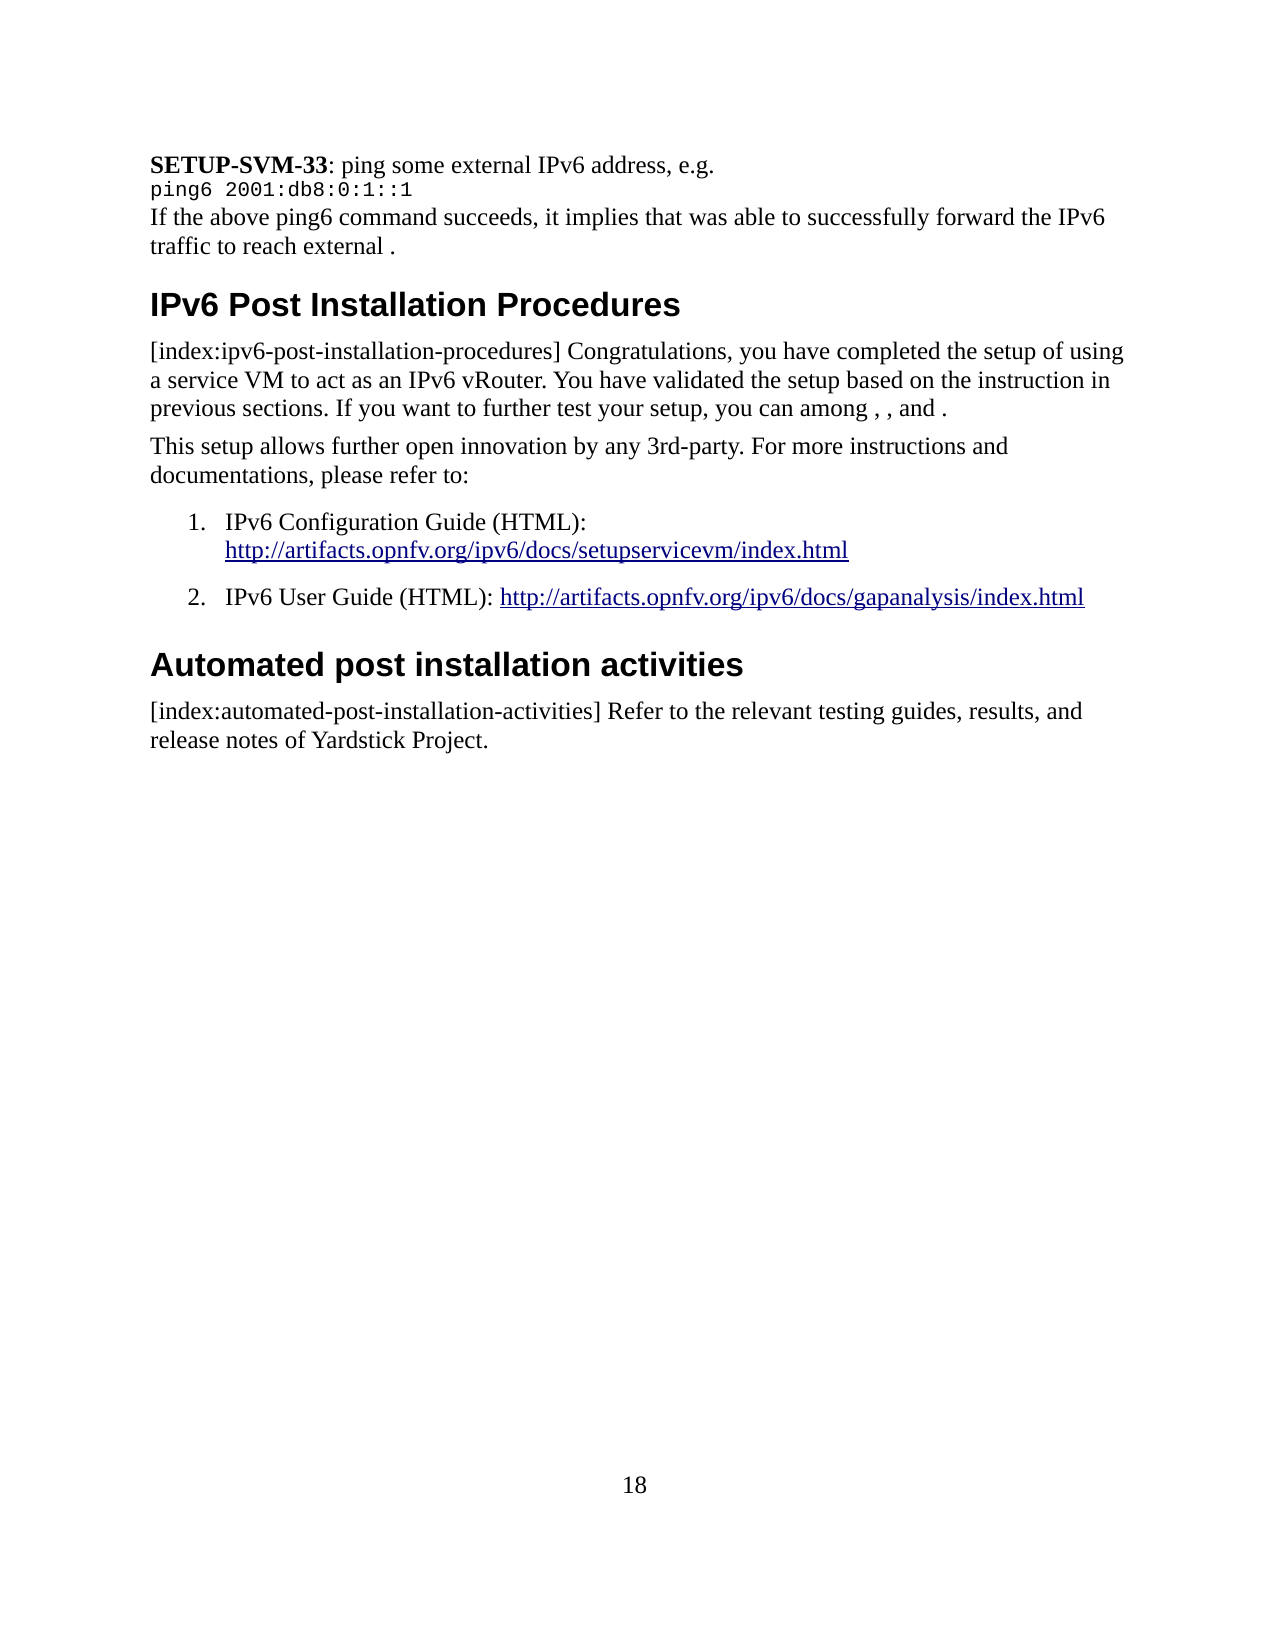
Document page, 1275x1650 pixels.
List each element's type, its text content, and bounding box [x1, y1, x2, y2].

text SETUP-SVM-33: ping some external IPv6 address, e.g. [150, 150, 1125, 179]
list IPv6 Configuration Guide (HTML): http://artifacts.opnfv.org/ipv6/docs/setupservicevm/index.html [187, 507, 1125, 564]
subtitle Automated post installation activities [150, 645, 1125, 683]
text This setup allows further open innovation by any 3rd-party. For more instructions and documentations, please refer to: [150, 431, 1125, 489]
text [index:automated-post-installation-activities] Refer to the relevant testing guides, results, and release notes of Yardstick Project. [150, 696, 1125, 753]
text [index:ipv6-post-installation-procedures] Congratulations, you have completed the setup of using a service VM to act as an IPv6 vRouter. You have validated the setup based on the instruction in previous sections. If you want to further test your setup, you can among , , and . [150, 336, 1125, 422]
text ping6 2001:db8:0:1::1 [150, 179, 1125, 202]
list IPv6 User Guide (HTML): http://artifacts.opnfv.org/ipv6/docs/gapanalysis/index.html [187, 582, 1125, 611]
subtitle IPv6 Post Installation Procedures [150, 285, 1125, 323]
text If the above ping6 command succeeds, it implies that was able to successfully forward the IPv6 traffic to reach external . [150, 202, 1125, 260]
